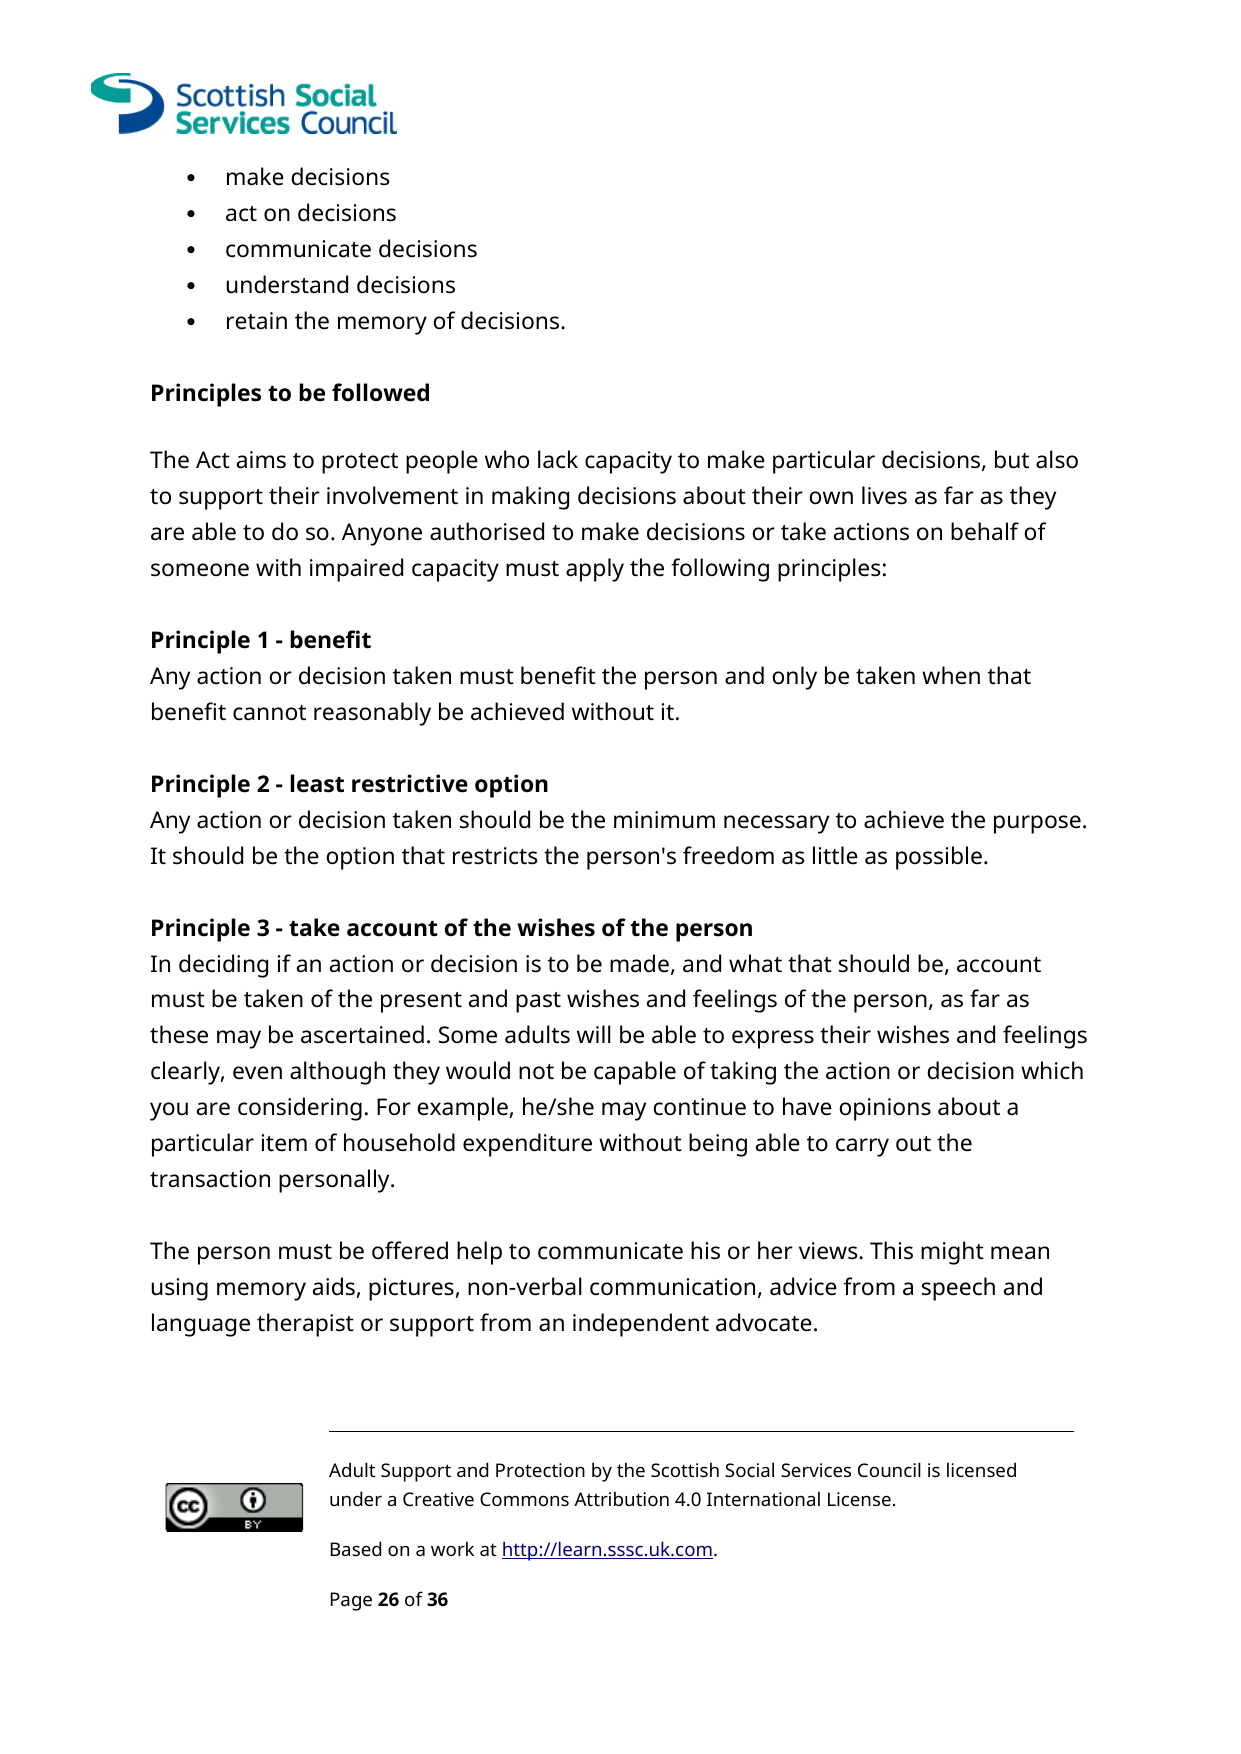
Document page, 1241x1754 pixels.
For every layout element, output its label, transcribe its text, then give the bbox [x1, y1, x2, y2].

list act on decisions [187, 197, 1090, 228]
text The Act aims to protect people who lack capacity to make particular decisions, but also to support their involvement in making decisions about their own lives as far as they are able to do so. Anyone authorised to make decisions or take actions on behalf of someone with impaired capacity must apply the following principles: [150, 444, 1090, 583]
list understand decisions [187, 269, 1090, 300]
list retain the memory of decisions. [187, 305, 1090, 336]
list make decisions [187, 161, 1090, 192]
text Principles to be followed [150, 377, 1090, 440]
text Principle 1 - benefit Any action or decision taken must benefit the person and only be taken when that benefit cannot reasonably be achieved without it. Principle 2 - least restrictive option Any action or decision taken should be the minimum necessary to achieve the purpose. It should be the option that restricts the person's freedom as little as possible. [150, 624, 1090, 871]
list communicate decisions [187, 233, 1090, 264]
text Principle 3 - take account of the wishes of the person In deciding if an action or decision is to be made, and what that should be, account must be taken of the present and past wishes and feelings of the person, as far as these may be ascertained. Some adults will be able to express their wishes and feelings clearly, even although they would not be capable of taking the action or decision which you are considering. For example, he/she may continue to have opinions about a particular item of household expenditure without being able to carry out the transaction personally. The person must be offered help to communicate his or her views. This might mean using memory aids, pictures, non-verbal communication, advice from a speech and language therapist or support from an independent advocate. [150, 912, 1090, 1374]
